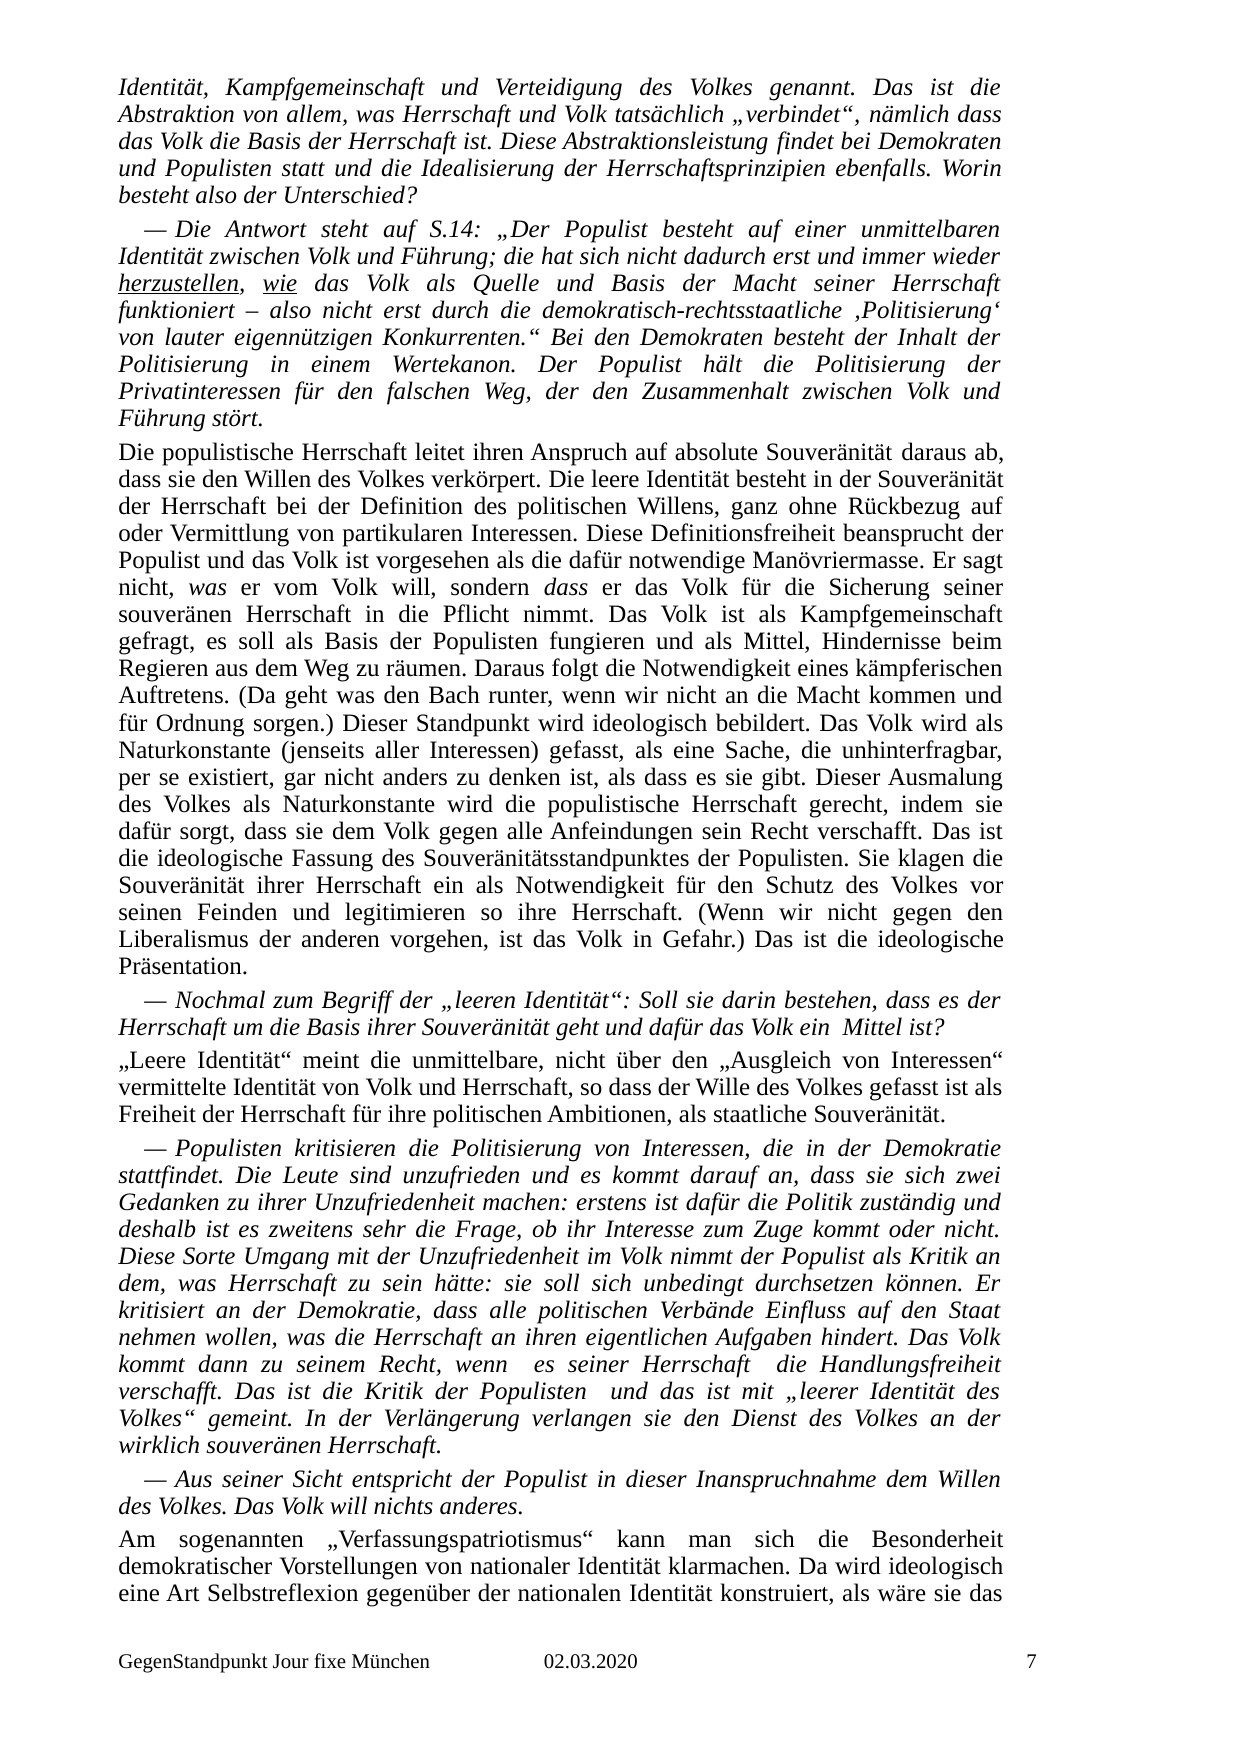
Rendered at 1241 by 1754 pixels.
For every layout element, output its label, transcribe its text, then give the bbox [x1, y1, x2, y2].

text — Die Antwort steht auf S.14: „Der Populist besteht auf einer unmittelbaren Identität zwischen Volk und Führung; die hat sich nicht dadurch erst und immer wieder herzustellen, wie das Volk als Quelle und Basis der Macht seiner Herrschaft funktioniert – also nicht erst durch die demokratisch-rechtsstaatliche ‚Politisierung‘ von lauter eigennützigen Konkurrenten.“ Bei den Demokraten besteht der Inhalt der Politisierung in einem Wertekanon. Der Populist hält die Politisierung der Privatinteressen für den falschen Weg, der den Zusammenhalt zwischen Volk und Führung stört. [118, 216, 1004, 432]
text Am sogenannten „Verfassungspatriotismus“ kann man sich die Besonderheit demokratischer Vorstellungen von nationaler Identität klarmachen. Da wird ideologisch eine Art Selbstreflexion gegenüber der nationalen Identität konstruiert, als wäre sie das [118, 1526, 1004, 1607]
text Identität, Kampfgemeinschaft und Verteidigung des Volkes genannt. Das ist die Abstraktion von allem, was Herrschaft und Volk tatsächlich „verbindet“, nämlich dass das Volk die Basis der Herrschaft ist. Diese Abstraktionsleistung findet bei Demokraten und Populisten statt und die Idealisierung der Herrschaftsprinzipien ebenfalls. Worin besteht also der Unterschied? [118, 74, 1004, 209]
text Die populistische Herrschaft leitet ihren Anspruch auf absolute Souveränität daraus ab, dass sie den Willen des Volkes verkörpert. Die leere Identität besteht in der Souveränität der Herrschaft bei der Definition des politischen Willens, ganz ohne Rückbezug auf oder Vermittlung von partikularen Interessen. Diese Definitionsfreiheit beansprucht der Populist und das Volk ist vorgesehen als die dafür notwendige Manövriermasse. Er sagt nicht, was er vom Volk will, sondern dass er das Volk für die Sicherung seiner souveränen Herrschaft in die Pflicht nimmt. Das Volk ist als Kampfgemeinschaft gefragt, es soll als Basis der Populisten fungieren und als Mittel, Hindernisse beim Regieren aus dem Weg zu räumen. Daraus folgt die Notwendigkeit eines kämpferischen Auftretens. (Da geht was den Bach runter, wenn wir nicht an die Macht kommen und für Ordnung sorgen.) Dieser Standpunkt wird ideologisch bebildert. Das Volk wird als Naturkonstante (jenseits aller Interessen) gefasst, als eine Sache, die unhinterfragbar, per se existiert, gar nicht anders zu denken ist, als dass es sie gibt. Dieser Ausmalung des Volkes als Naturkonstante wird die populistische Herrschaft gerecht, indem sie dafür sorgt, dass sie dem Volk gegen alle Anfeindungen sein Recht verschafft. Das ist die ideologische Fassung des Souveränitätsstandpunktes der Populisten. Sie klagen die Souveränität ihrer Herrschaft ein als Notwendigkeit für den Schutz des Volkes vor seinen Feinden und legitimieren so ihre Herrschaft. (Wenn wir nicht gegen den Liberalismus der anderen vorgehen, ist das Volk in Gefahr.) Das ist die ideologische Präsentation. [118, 438, 1004, 980]
text — Populisten kritisieren die Politisierung von Interessen, die in der Demokratie stattfindet. Die Leute sind unzufrieden und es kommt darauf an, dass sie sich zwei Gedanken zu ihrer Unzufriedenheit machen: erstens ist dafür die Politik zuständig und deshalb ist es zweitens sehr die Frage, ob ihr Interesse zum Zuge kommt oder nicht. Diese Sorte Umgang mit der Unzufriedenheit im Volk nimmt der Populist als Kritik an dem, was Herrschaft zu sein hätte: sie soll sich unbedingt durchsetzen können. Er kritisiert an der Demokratie, dass alle politischen Verbände Einfluss auf den Staat nehmen wollen, was die Herrschaft an ihren eigentlichen Aufgaben hindert. Das Volk kommt dann zu seinem Recht, wenn es seiner Herrschaft die Handlungsfreiheit verschafft. Das ist die Kritik der Populisten und das ist mit „leerer Identität des Volkes“ gemeint. In der Verlängerung verlangen sie den Dienst des Volkes an der wirklich souveränen Herrschaft. [118, 1134, 1004, 1459]
text — Nochmal zum Begriff der „leeren Identität“: Soll sie darin bestehen, dass es der Herrschaft um die Basis ihrer Souveränität geht und dafür das Volk ein Mittel ist? [118, 986, 1004, 1041]
text „Leere Identität“ meint die unmittelbare, nicht über den „Ausgleich von Interessen“ vermittelte Identität von Volk und Herrschaft, so dass der Wille des Volkes gefasst ist als Freiheit der Herrschaft für ihre politischen Ambitionen, als staatliche Souveränität. [118, 1047, 1004, 1128]
text — Aus seiner Sicht entspricht der Populist in dieser Inanspruchnahme dem Willen des Volkes. Das Volk will nichts anderes. [118, 1466, 1004, 1520]
